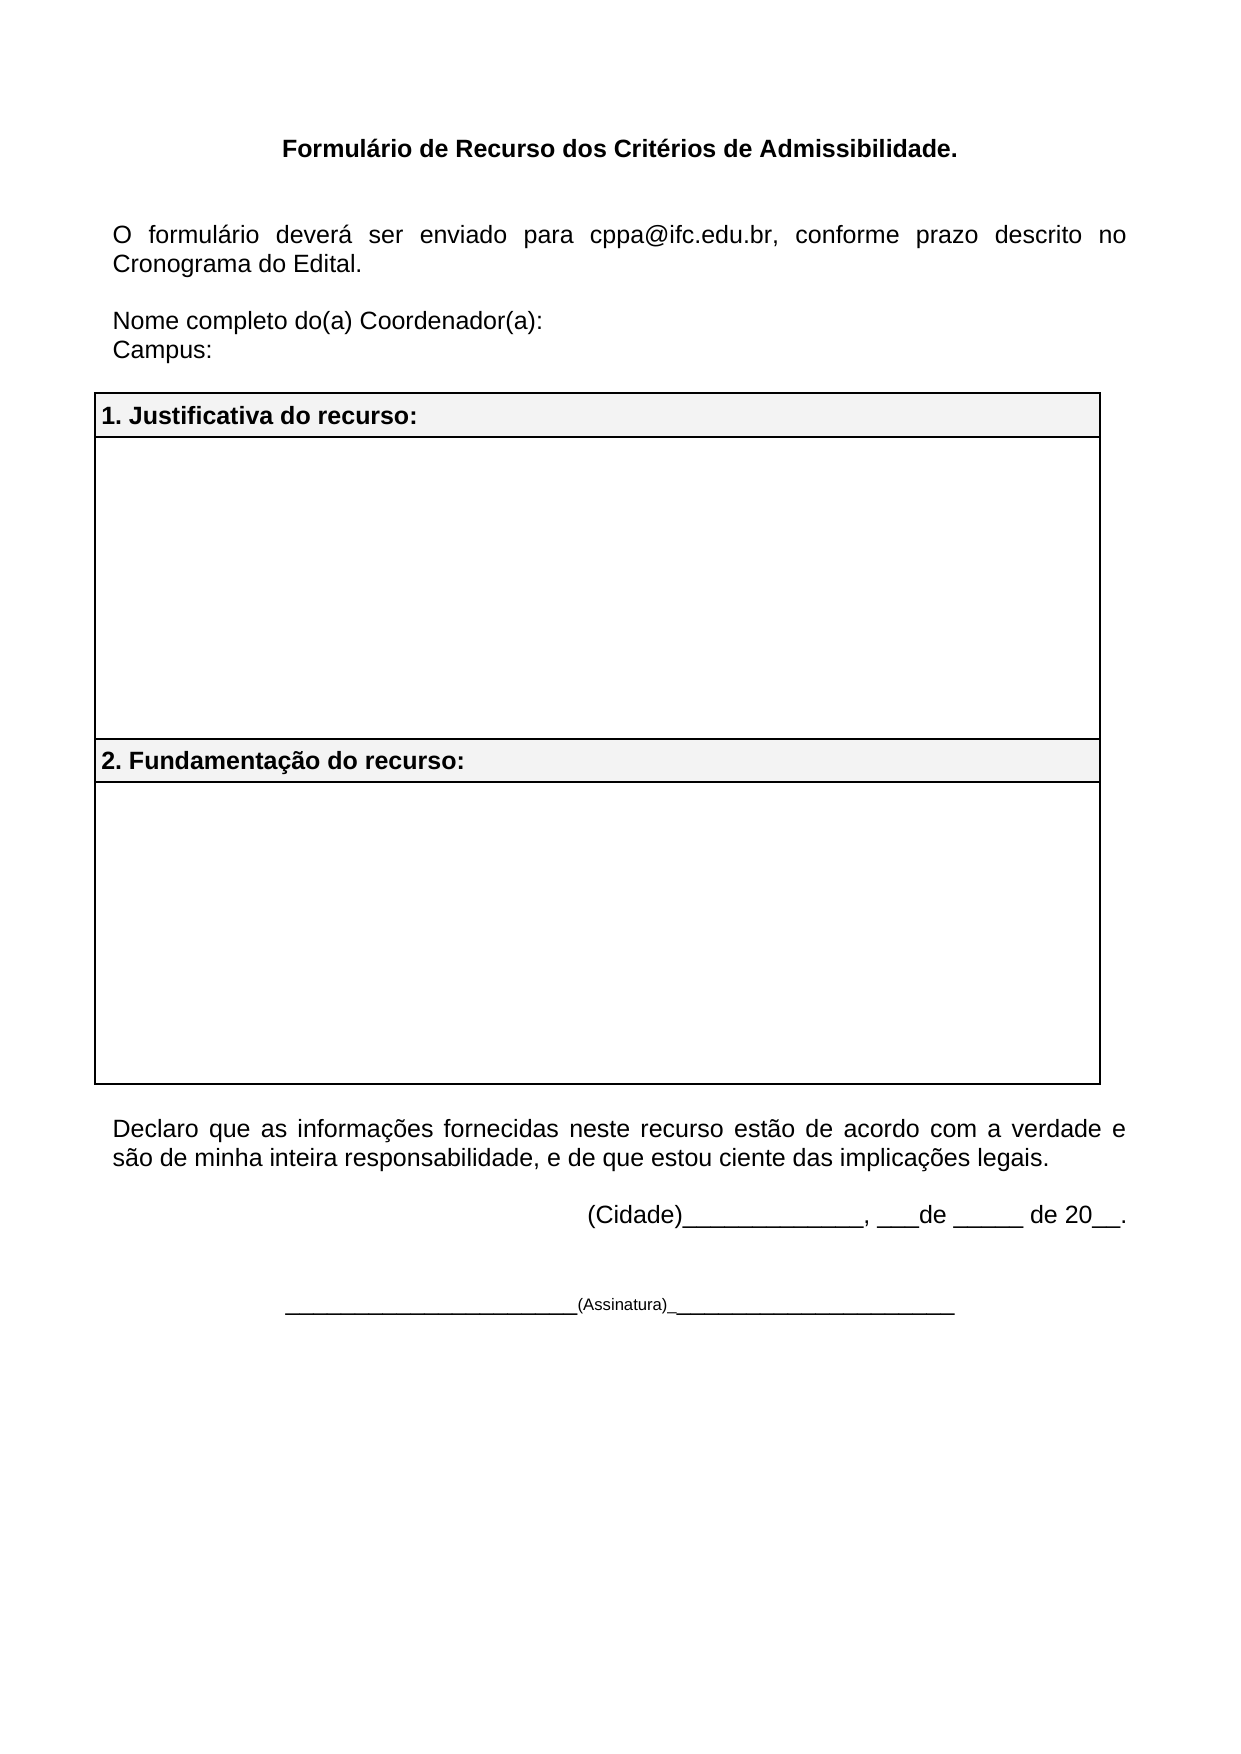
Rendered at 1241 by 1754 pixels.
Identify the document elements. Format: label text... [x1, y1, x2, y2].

table_cell [96, 783, 1099, 1083]
text Nome completo do(a) Coordenador(a): [112, 306, 1128, 335]
table_cell [96, 438, 1099, 738]
table_cell 2. Fundamentação do recurso: [96, 740, 1099, 781]
text Campus: [112, 335, 1128, 363]
text _____________________(Assinatura)_____________________ [112, 1286, 1128, 1315]
text O formulário deverá ser enviado para cppa@ifc.edu.br, conforme prazo descrito no Cronograma do Edital. [112, 220, 1128, 277]
text Formulário de Recurso dos Critérios de Admissibilidade. [112, 133, 1128, 162]
text Declaro que as informações fornecidas neste recurso estão de acordo com a verdade e são de minha inteira responsabilidade, e de que estou ciente das implicações legais. [112, 1114, 1128, 1171]
text (Cidade)_____________, ___de _____ de 20__. [112, 1200, 1128, 1229]
table_header 1. Justificativa do recurso: [96, 394, 1099, 436]
